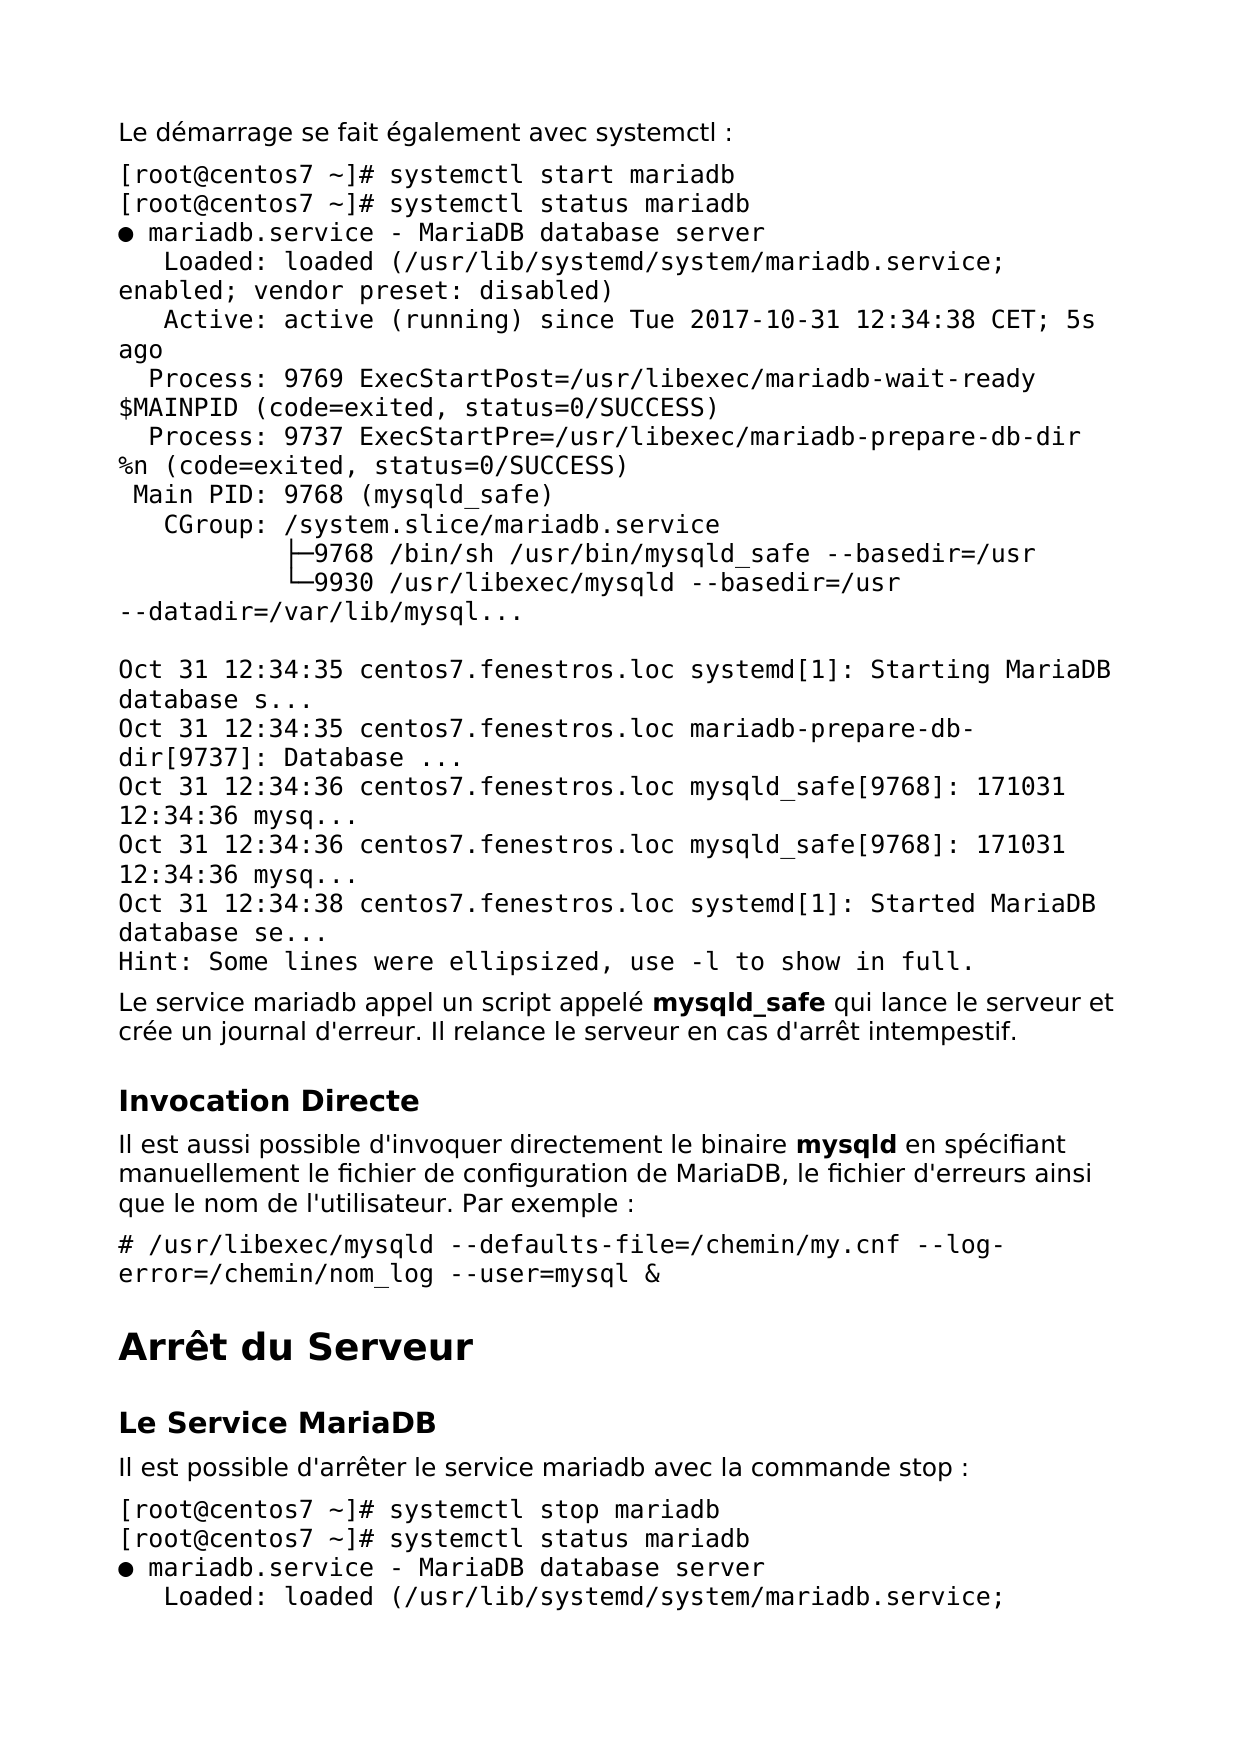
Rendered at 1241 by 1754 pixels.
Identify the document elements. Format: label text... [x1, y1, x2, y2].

text Le démarrage se fait également avec systemctl : [118, 118, 1122, 147]
text Le service mariadb appel un script appelé mysqld_safe qui lance le serveur et crée un journal d'erreur. Il relance le serveur en cas d'arrêt intempestif. [118, 988, 1122, 1047]
subtitle Invocation Directe [118, 1084, 1122, 1118]
text [root@centos7 ~]# systemctl stop mariadb [root@centos7 ~]# systemctl status mariadb ● mariadb.service - MariaDB database server Loaded: loaded (/usr/lib/systemd/system/mariadb.service; [118, 1495, 1122, 1612]
text [root@centos7 ~]# systemctl start mariadb [root@centos7 ~]# systemctl status mariadb ● mariadb.service - MariaDB database server Loaded: loaded (/usr/lib/systemd/system/mariadb.service; enabled; vendor preset: disabled) Active: active (running) since Tue 2017-10-31 12:34:38 CET; 5s ago Process: 9769 ExecStartPost=/usr/libexec/mariadb-wait-ready $MAINPID (code=exited, status=0/SUCCESS) Process: 9737 ExecStartPre=/usr/libexec/mariadb-prepare-db-dir %n (code=exited, status=0/SUCCESS) Main PID: 9768 (mysqld_safe) CGroup: /system.slice/mariadb.service ├─9768 /bin/sh /usr/bin/mysqld_safe --basedir=/usr └─9930 /usr/libexec/mysqld --basedir=/usr --datadir=/var/lib/mysql... Oct 31 12:34:35 centos7.fenestros.loc systemd[1]: Starting MariaDB database s... Oct 31 12:34:35 centos7.fenestros.loc mariadb-prepare-db-dir[9737]: Database ... Oct 31 12:34:36 centos7.fenestros.loc mysqld_safe[9768]: 171031 12:34:36 mysq... Oct 31 12:34:36 centos7.fenestros.loc mysqld_safe[9768]: 171031 12:34:36 mysq... Oct 31 12:34:38 centos7.fenestros.loc systemd[1]: Started MariaDB database se... Hint: Some lines were ellipsized, use -l to show in full. [118, 160, 1122, 976]
subtitle Le Service MariaDB [118, 1407, 1122, 1441]
text # /usr/libexec/mysqld --defaults-file=/chemin/my.cnf --log-error=/chemin/nom_log --user=mysql & [118, 1231, 1122, 1289]
text Il est aussi possible d'invoquer directement le binaire mysqld en spécifiant manuellement le fichier de configuration de MariaDB, le fichier d'erreurs ainsi que le nom de l'utilisateur. Par exemple : [118, 1131, 1122, 1218]
text Il est possible d'arrêter le service mariadb avec la commande stop : [118, 1453, 1122, 1482]
subtitle Arrêt du Serveur [118, 1326, 1122, 1369]
